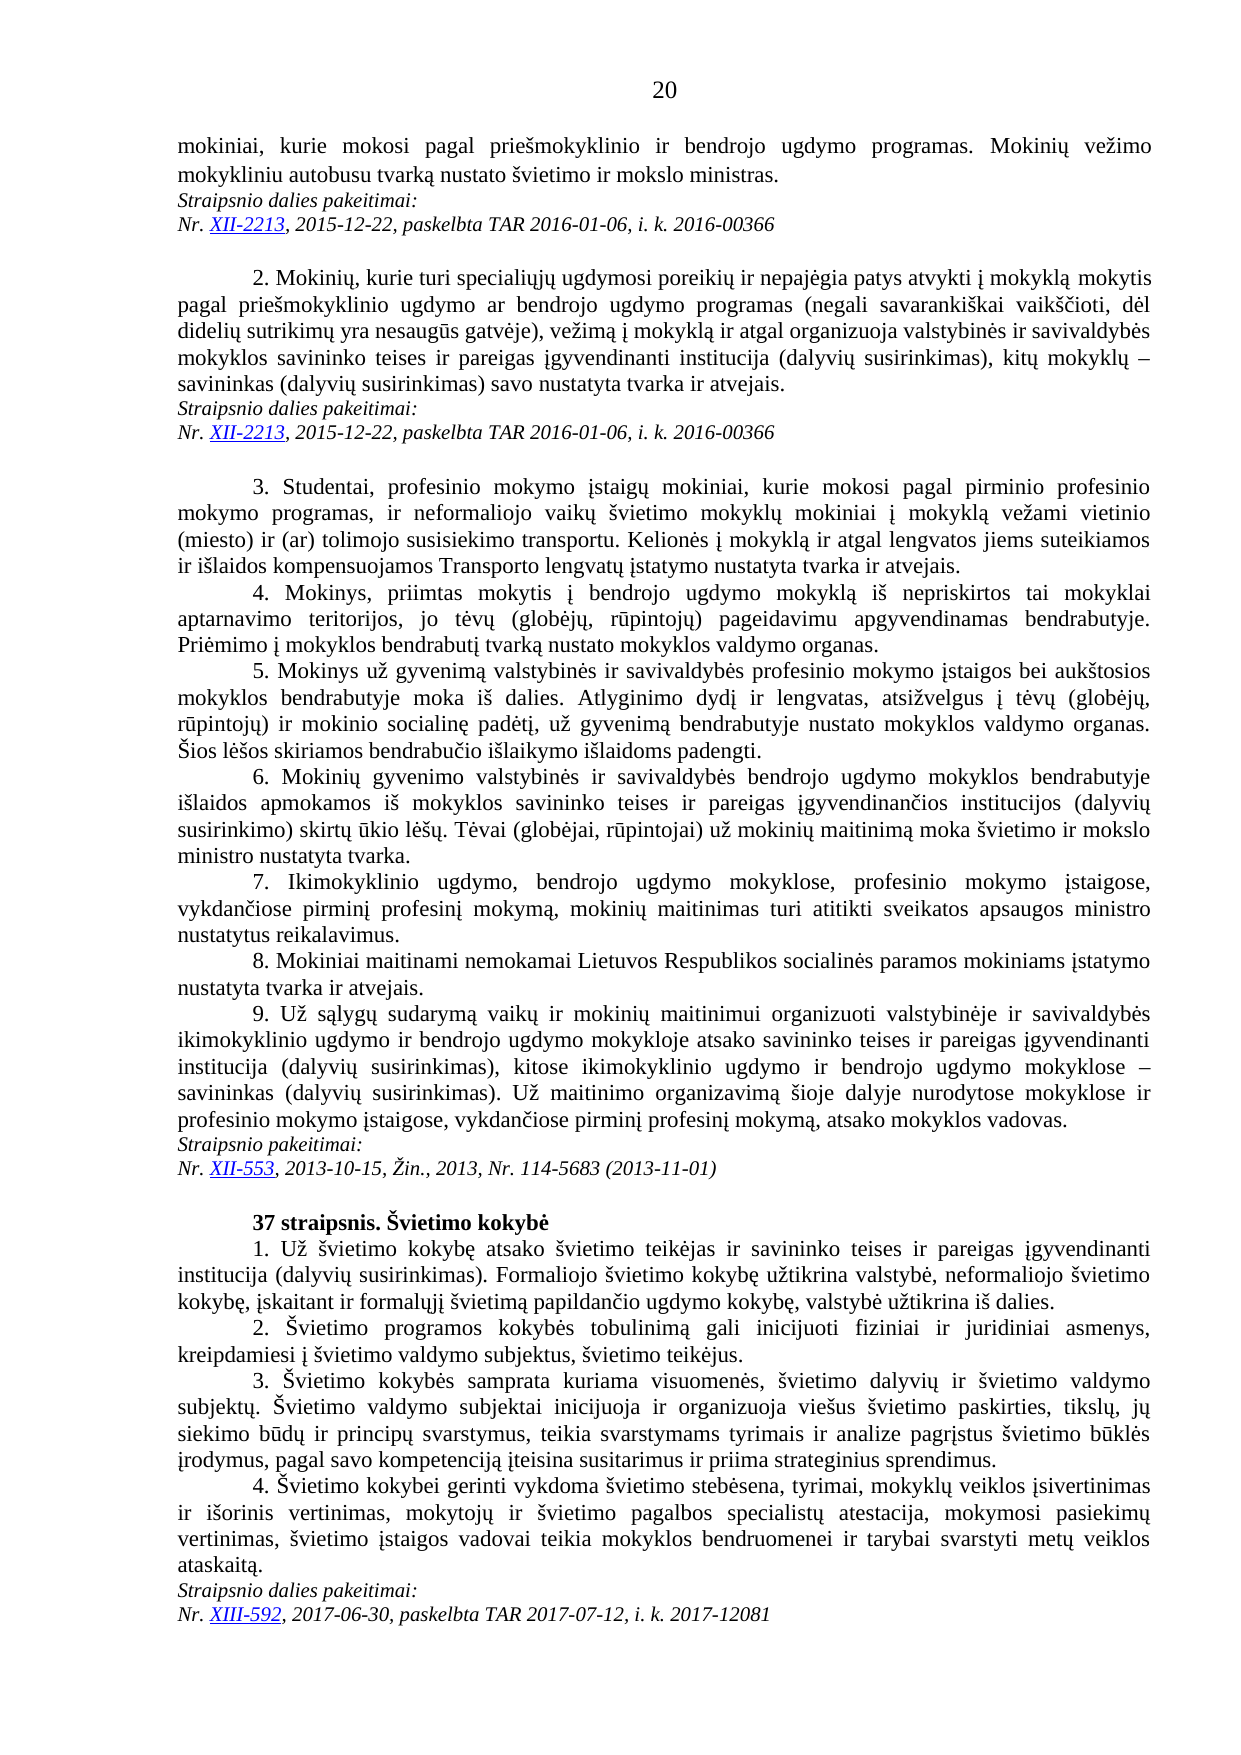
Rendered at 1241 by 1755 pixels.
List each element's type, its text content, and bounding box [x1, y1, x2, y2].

text Straipsnio dalies pakeitimai: [177, 396, 1152, 420]
text Nr. XII-553, 2013-10-15, Žin., 2013, Nr. 114-5683 (2013-11-01) [177, 1156, 1152, 1180]
text 3. Švietimo kokybės samprata kuriama visuomenės, švietimo dalyvių ir švietimo valdymo subjektų. Švietimo valdymo subjektai inicijuoja ir organizuoja viešus švietimo paskirties, tikslų, jų siekimo būdų ir principų svarstymus, teikia svarstymams tyrimais ir analize pagrįstus švietimo būklės įrodymus, pagal savo kompetenciją įteisina susitarimus ir priima strateginius sprendimus. [177, 1367, 1152, 1472]
text 5. Mokinys už gyvenimą valstybinės ir savivaldybės profesinio mokymo įstaigos bei aukštosios mokyklos bendrabutyje moka iš dalies. Atlyginimo dydį ir lengvatas, atsižvelgus į tėvų (globėjų, rūpintojų) ir mokinio socialinę padėtį, už gyvenimą bendrabutyje nustato mokyklos valdymo organas. Šios lėšos skiriamos bendrabučio išlaikymo išlaidoms padengti. [177, 658, 1152, 763]
text 7. Ikimokyklinio ugdymo, bendrojo ugdymo mokyklose, profesinio mokymo įstaigose, vykdančiose pirminį profesinį mokymą, mokinių maitinimas turi atitikti sveikatos apsaugos ministro nustatytus reikalavimus. [177, 868, 1152, 947]
text Nr. XIII-592, 2017-06-30, paskelbta TAR 2017-07-12, i. k. 2017-12081 [177, 1602, 1152, 1626]
text Straipsnio dalies pakeitimai: [177, 188, 1152, 212]
text 4. Švietimo kokybei gerinti vykdoma švietimo stebėsena, tyrimai, mokyklų veiklos įsivertinimas ir išorinis vertinimas, mokytojų ir švietimo pagalbos specialistų atestacija, mokymosi pasiekimų vertinimas, švietimo įstaigos vadovai teikia mokyklos bendruomenei ir tarybai svarstyti metų veiklos ataskaitą. [177, 1472, 1152, 1578]
text 2. Švietimo programos kokybės tobulinimą gali inicijuoti fiziniai ir juridiniai asmenys, kreipdamiesi į švietimo valdymo subjektus, švietimo teikėjus. [177, 1314, 1152, 1367]
text 2. Mokinių, kurie turi specialiųjų ugdymosi poreikių ir nepajėgia patys atvykti į mokyklą mokytis pagal priešmokyklinio ugdymo ar bendrojo ugdymo programas (negali savarankiškai vaikščioti, dėl didelių sutrikimų yra nesaugūs gatvėje), vežimą į mokyklą ir atgal organizuoja valstybinės ir savivaldybės mokyklos savininko teises ir pareigas įgyvendinanti institucija (dalyvių susirinkimas), kitų mokyklų – savininkas (dalyvių susirinkimas) savo nustatyta tvarka ir atvejais. [177, 264, 1152, 396]
text 8. Mokiniai maitinami nemokamai Lietuvos Respublikos socialinės paramos mokiniams įstatymo nustatyta tvarka ir atvejais. [177, 947, 1152, 1000]
text 37 straipsnis. Švietimo kokybė [177, 1209, 1152, 1235]
text 3. Studentai, profesinio mokymo įstaigų mokiniai, kurie mokosi pagal pirminio profesinio mokymo programas, ir neformaliojo vaikų švietimo mokyklų mokiniai į mokyklą vežami vietinio (miesto) ir (ar) tolimojo susisiekimo transportu. Kelionės į mokyklą ir atgal lengvatos jiems suteikiamos ir išlaidos kompensuojamos Transporto lengvatų įstatymo nustatyta tvarka ir atvejais. [177, 473, 1152, 578]
text mokiniai, kurie mokosi pagal priešmokyklinio ir bendrojo ugdymo programas. Mokinių vežimo mokykliniu autobusu tvarką nustato švietimo ir mokslo ministras. [177, 132, 1152, 188]
text Nr. XII-2213, 2015-12-22, paskelbta TAR 2016-01-06, i. k. 2016-00366 [177, 420, 1152, 444]
text 6. Mokinių gyvenimo valstybinės ir savivaldybės bendrojo ugdymo mokyklos bendrabutyje išlaidos apmokamos iš mokyklos savininko teises ir pareigas įgyvendinančios institucijos (dalyvių susirinkimo) skirtų ūkio lėšų. Tėvai (globėjai, rūpintojai) už mokinių maitinimą moka švietimo ir mokslo ministro nustatyta tvarka. [177, 763, 1152, 868]
text 1. Už švietimo kokybę atsako švietimo teikėjas ir savininko teises ir pareigas įgyvendinanti institucija (dalyvių susirinkimas). Formaliojo švietimo kokybę užtikrina valstybė, neformaliojo švietimo kokybę, įskaitant ir formalųjį švietimą papildančio ugdymo kokybę, valstybė užtikrina iš dalies. [177, 1235, 1152, 1314]
text Nr. XII-2213, 2015-12-22, paskelbta TAR 2016-01-06, i. k. 2016-00366 [177, 212, 1152, 236]
text 4. Mokinys, priimtas mokytis į bendrojo ugdymo mokyklą iš nepriskirtos tai mokyklai aptarnavimo teritorijos, jo tėvų (globėjų, rūpintojų) pageidavimu apgyvendinamas bendrabutyje. Priėmimo į mokyklos bendrabutį tvarką nustato mokyklos valdymo organas. [177, 578, 1152, 658]
text Straipsnio pakeitimai: [177, 1132, 1152, 1156]
text Straipsnio dalies pakeitimai: [177, 1578, 1152, 1602]
text 9. Už sąlygų sudarymą vaikų ir mokinių maitinimui organizuoti valstybinėje ir savivaldybės ikimokyklinio ugdymo ir bendrojo ugdymo mokykloje atsako savininko teises ir pareigas įgyvendinanti institucija (dalyvių susirinkimas), kitose ikimokyklinio ugdymo ir bendrojo ugdymo mokyklose – savininkas (dalyvių susirinkimas). Už maitinimo organizavimą šioje dalyje nurodytose mokyklose ir profesinio mokymo įstaigose, vykdančiose pirminį profesinį mokymą, atsako mokyklos vadovas. [177, 1000, 1152, 1132]
